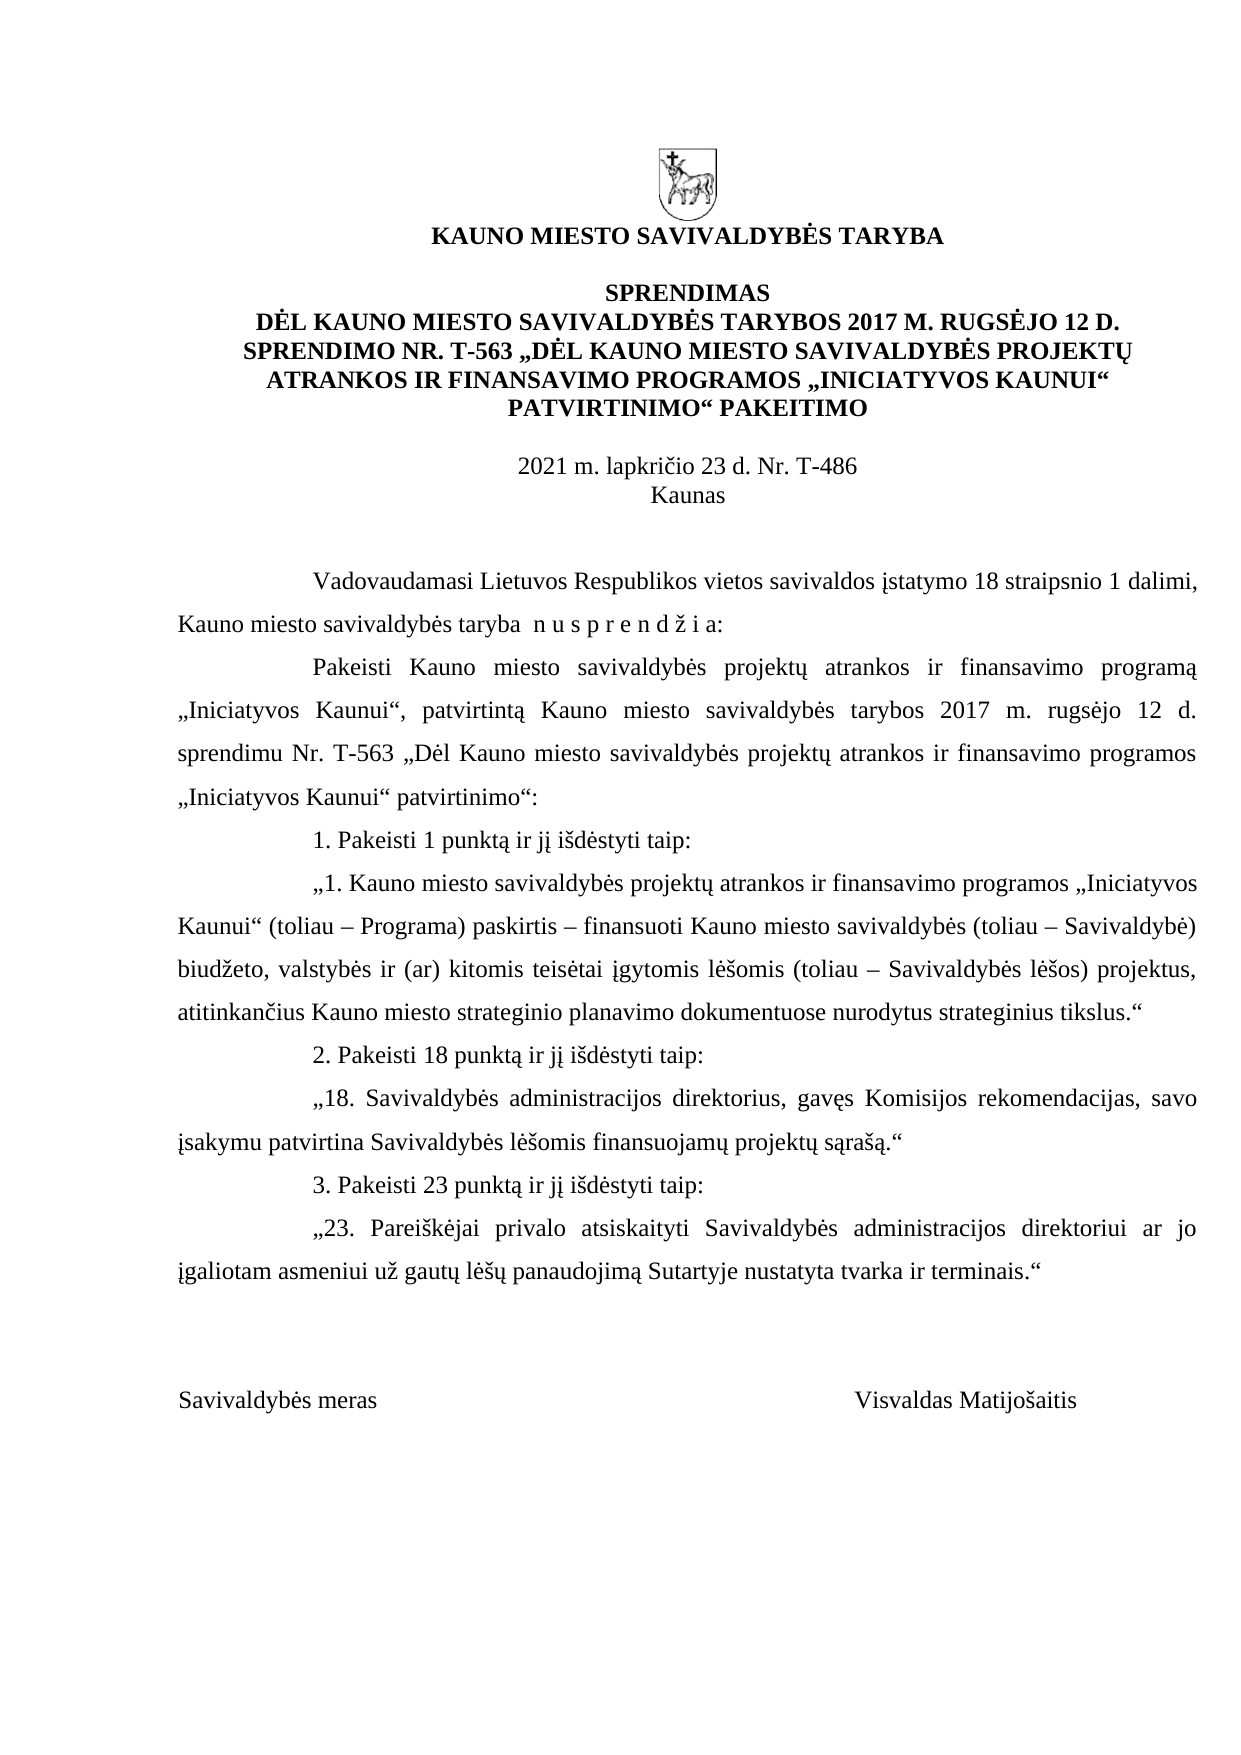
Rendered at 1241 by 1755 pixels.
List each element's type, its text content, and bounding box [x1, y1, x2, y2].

text Savivaldybės meras Visvaldas Matijošaitis [178, 1385, 1198, 1414]
text DĖL KAUNO MIESTO SAVIVALDYBĖS TARYBOS 2017 M. RUGSĖJO 12 D. SPRENDIMO NR. T-563 „DĖL KAUNO MIESTO SAVIVALDYBĖS PROJEKTŲ ATRANKOS IR FINANSAVIMO PROGRAMOS „INICIATYVOS KAUNUI“ PATVIRTINIMO“ PAKEITIMO [178, 307, 1198, 422]
text „23. Pareiškėjai privalo atsiskaityti Savivaldybės administracijos direktoriui ar jo įgaliotam asmeniui už gautų lėšų panaudojimą Sutartyje nustatyta tvarka ir terminais.“ [177, 1213, 1198, 1285]
text Vadovaudamasi Lietuvos Respublikos vietos savivaldos įstatymo 18 straipsnio 1 dalimi, Kauno miesto savivaldybės taryba n u s p r e n d ž i a: [177, 566, 1198, 638]
text „1. Kauno miesto savivaldybės projektų atrankos ir finansavimo programos „Iniciatyvos Kaunui“ (toliau – Programa) paskirtis – finansuoti Kauno miesto savivaldybės (toliau – Savivaldybė) biudžeto, valstybės ir (ar) kitomis teisėtai įgytomis lėšomis (toliau – Savivaldybės lėšos) projektus, atitinkančius Kauno miesto strateginio planavimo dokumentuose nurodytus strateginius tikslus.“ [177, 868, 1198, 1026]
text Pakeisti Kauno miesto savivaldybės projektų atrankos ir finansavimo programą „Iniciatyvos Kaunui“, patvirtintą Kauno miesto savivaldybės tarybos 2017 m. rugsėjo 12 d. sprendimu Nr. T-563 „Dėl Kauno miesto savivaldybės projektų atrankos ir finansavimo programos „Iniciatyvos Kaunui“ patvirtinimo“: [177, 652, 1198, 810]
text Kaunas [178, 480, 1198, 508]
text „18. Savivaldybės administracijos direktorius, gavęs Komisijos rekomendacijas, savo įsakymu patvirtina Savivaldybės lėšomis finansuojamų projektų sąrašą.“ [177, 1083, 1198, 1155]
text 2. Pakeisti 18 punktą ir jį išdėstyti taip: [177, 1040, 1198, 1069]
text 1. Pakeisti 1 punktą ir jį išdėstyti taip: [177, 825, 1198, 853]
text SPRENDIMAS [177, 278, 1198, 307]
text 3. Pakeisti 23 punktą ir jį išdėstyti taip: [177, 1170, 1198, 1198]
text KAUNO MIESTO SAVIVALDYBĖS TARYBA [177, 221, 1198, 250]
text 2021 m. lapkričio 23 d. Nr. T-486 [177, 451, 1198, 480]
